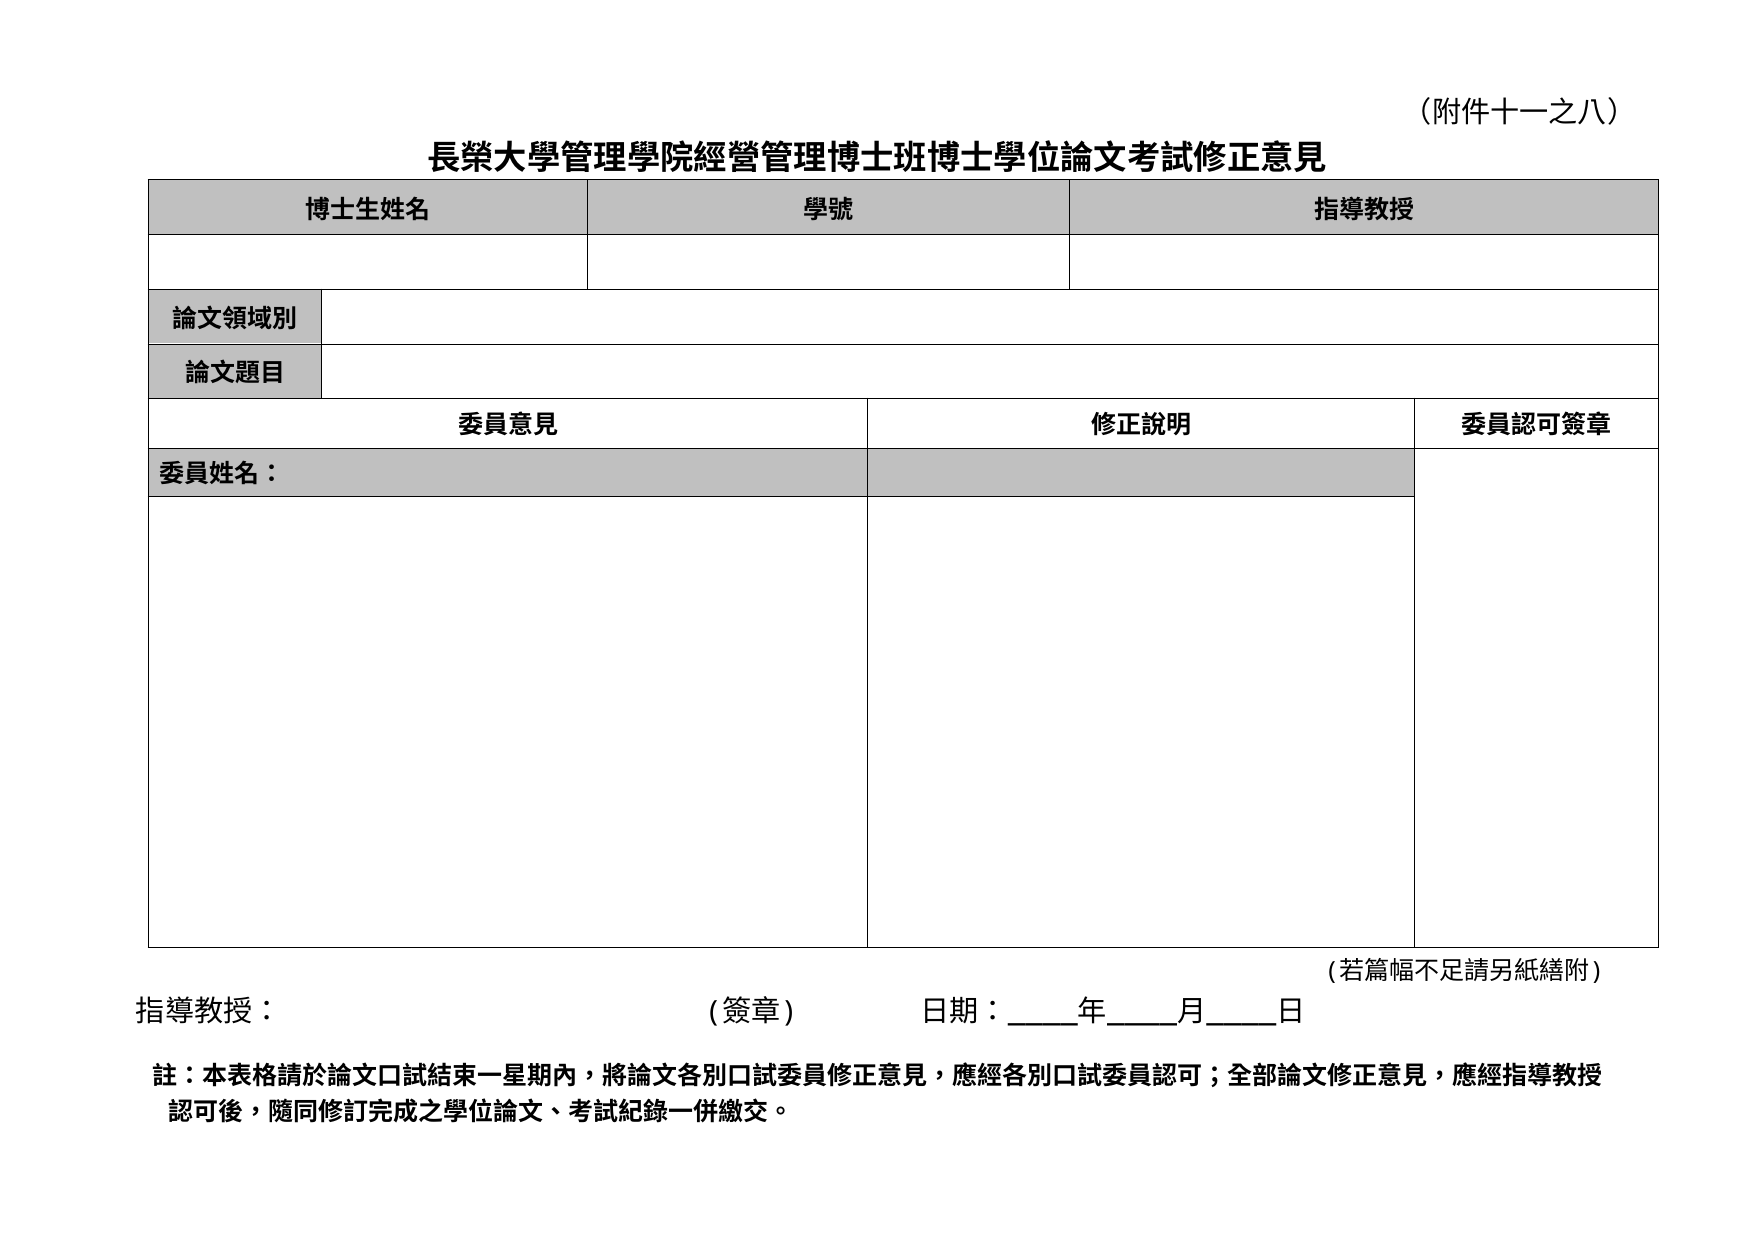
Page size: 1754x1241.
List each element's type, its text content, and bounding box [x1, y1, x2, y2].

text 指導教授： (簽章) 日期：____年____月____日 [118, 988, 1636, 1030]
table_cell [868, 497, 1414, 947]
table_header 博士生姓名 [149, 180, 587, 234]
text (若篇幅不足請另紙繕附) [118, 948, 1604, 988]
table_header 學號 [588, 180, 1069, 234]
table_cell [868, 449, 1414, 496]
table_cell [322, 345, 1658, 398]
table_cell 委員認可簽章 [1415, 399, 1658, 447]
table_cell [1070, 235, 1658, 288]
table_cell [149, 235, 587, 288]
table_cell 論文領域別 [149, 290, 321, 343]
table_header 指導教授 [1070, 180, 1658, 234]
table_cell 論文題目 [149, 345, 321, 398]
table_cell [149, 497, 867, 947]
table_cell [1415, 449, 1658, 947]
text 註：本表格請於論文口試結束一星期內，將論文各別口試委員修正意見，應經各別口試委員認可；全部論文修正意見，應經指導教授 [118, 1055, 1636, 1092]
table_cell [322, 290, 1658, 343]
text 長榮大學管理學院經營管理博士班博士學位論文考試修正意見 [118, 131, 1636, 179]
table_cell 修正說明 [868, 399, 1414, 447]
text （附件十一之八） [118, 89, 1636, 131]
table_cell [588, 235, 1069, 288]
table_cell 委員姓名： [149, 449, 867, 496]
text 認可後，隨同修訂完成之學位論文、考試紀錄一併繳交。 [168, 1092, 1636, 1128]
table_cell 委員意見 [149, 399, 867, 447]
